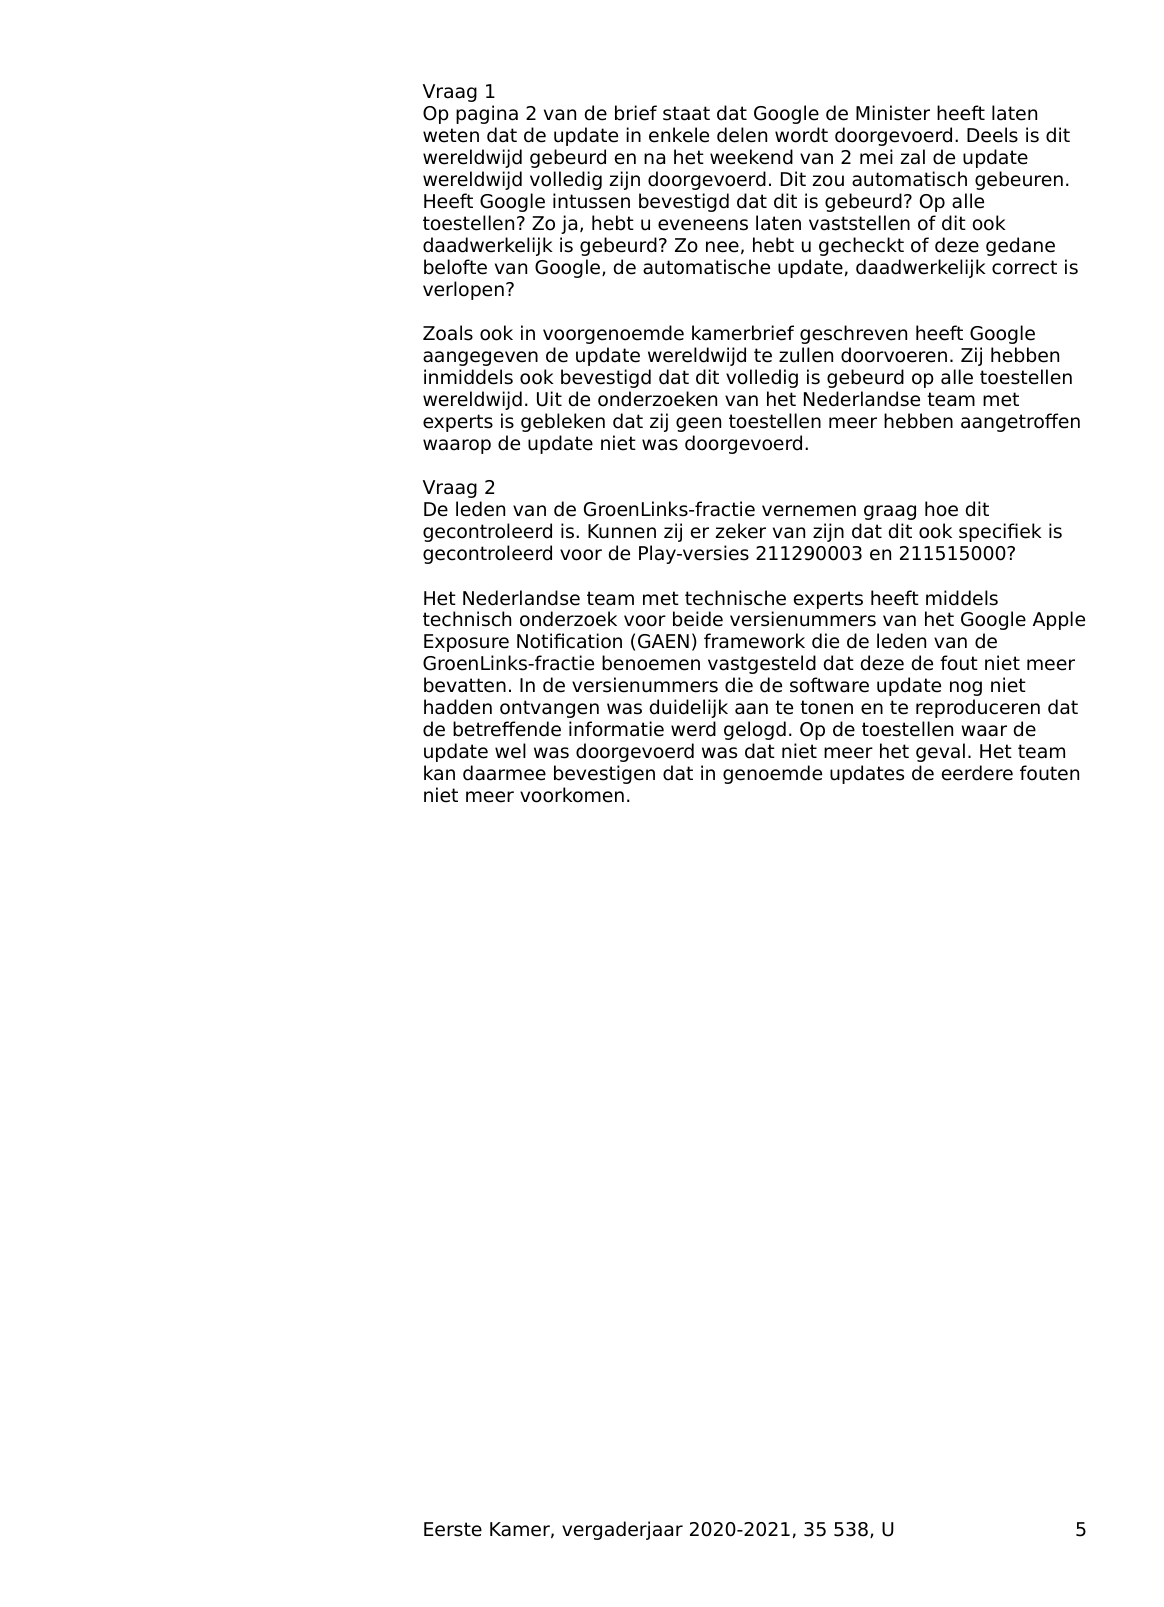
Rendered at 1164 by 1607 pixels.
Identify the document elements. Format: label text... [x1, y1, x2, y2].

text Vraag 1 [422, 81, 1087, 103]
text De leden van de GroenLinks-fractie vernemen graag hoe dit gecontroleerd is. Kunnen zij er zeker van zijn dat dit ook specifiek is gecontroleerd voor de Play-versies 211290003 en 211515000? [422, 499, 1087, 565]
text Zoals ook in voorgenoemde kamerbrief geschreven heeft Google aangegeven de update wereldwijd te zullen doorvoeren. Zij hebben inmiddels ook bevestigd dat dit volledig is gebeurd op alle toestellen wereldwijd. Uit de onderzoeken van het Nederlandse team met experts is gebleken dat zij geen toestellen meer hebben aangetroffen waarop de update niet was doorgevoerd. [422, 323, 1087, 455]
text Op pagina 2 van de brief staat dat Google de Minister heeft laten weten dat de update in enkele delen wordt doorgevoerd. Deels is dit wereldwijd gebeurd en na het weekend van 2 mei zal de update wereldwijd volledig zijn doorgevoerd. Dit zou automatisch gebeuren. Heeft Google intussen bevestigd dat dit is gebeurd? Op alle toestellen? Zo ja, hebt u eveneens laten vaststellen of dit ook daadwerkelijk is gebeurd? Zo nee, hebt u gecheckt of deze gedane belofte van Google, de automatische update, daadwerkelijk correct is verlopen? [422, 103, 1087, 301]
text Het Nederlandse team met technische experts heeft middels technisch onderzoek voor beide versienummers van het Google Apple Exposure Notification (GAEN) framework die de leden van de GroenLinks-fractie benoemen vastgesteld dat deze de fout niet meer bevatten. In de versienummers die de software update nog niet hadden ontvangen was duidelijk aan te tonen en te reproduceren dat de betreffende informatie werd gelogd. Op de toestellen waar de update wel was doorgevoerd was dat niet meer het geval. Het team kan daarmee bevestigen dat in genoemde updates de eerdere fouten niet meer voorkomen. [422, 587, 1087, 807]
text Vraag 2 [422, 477, 1087, 499]
